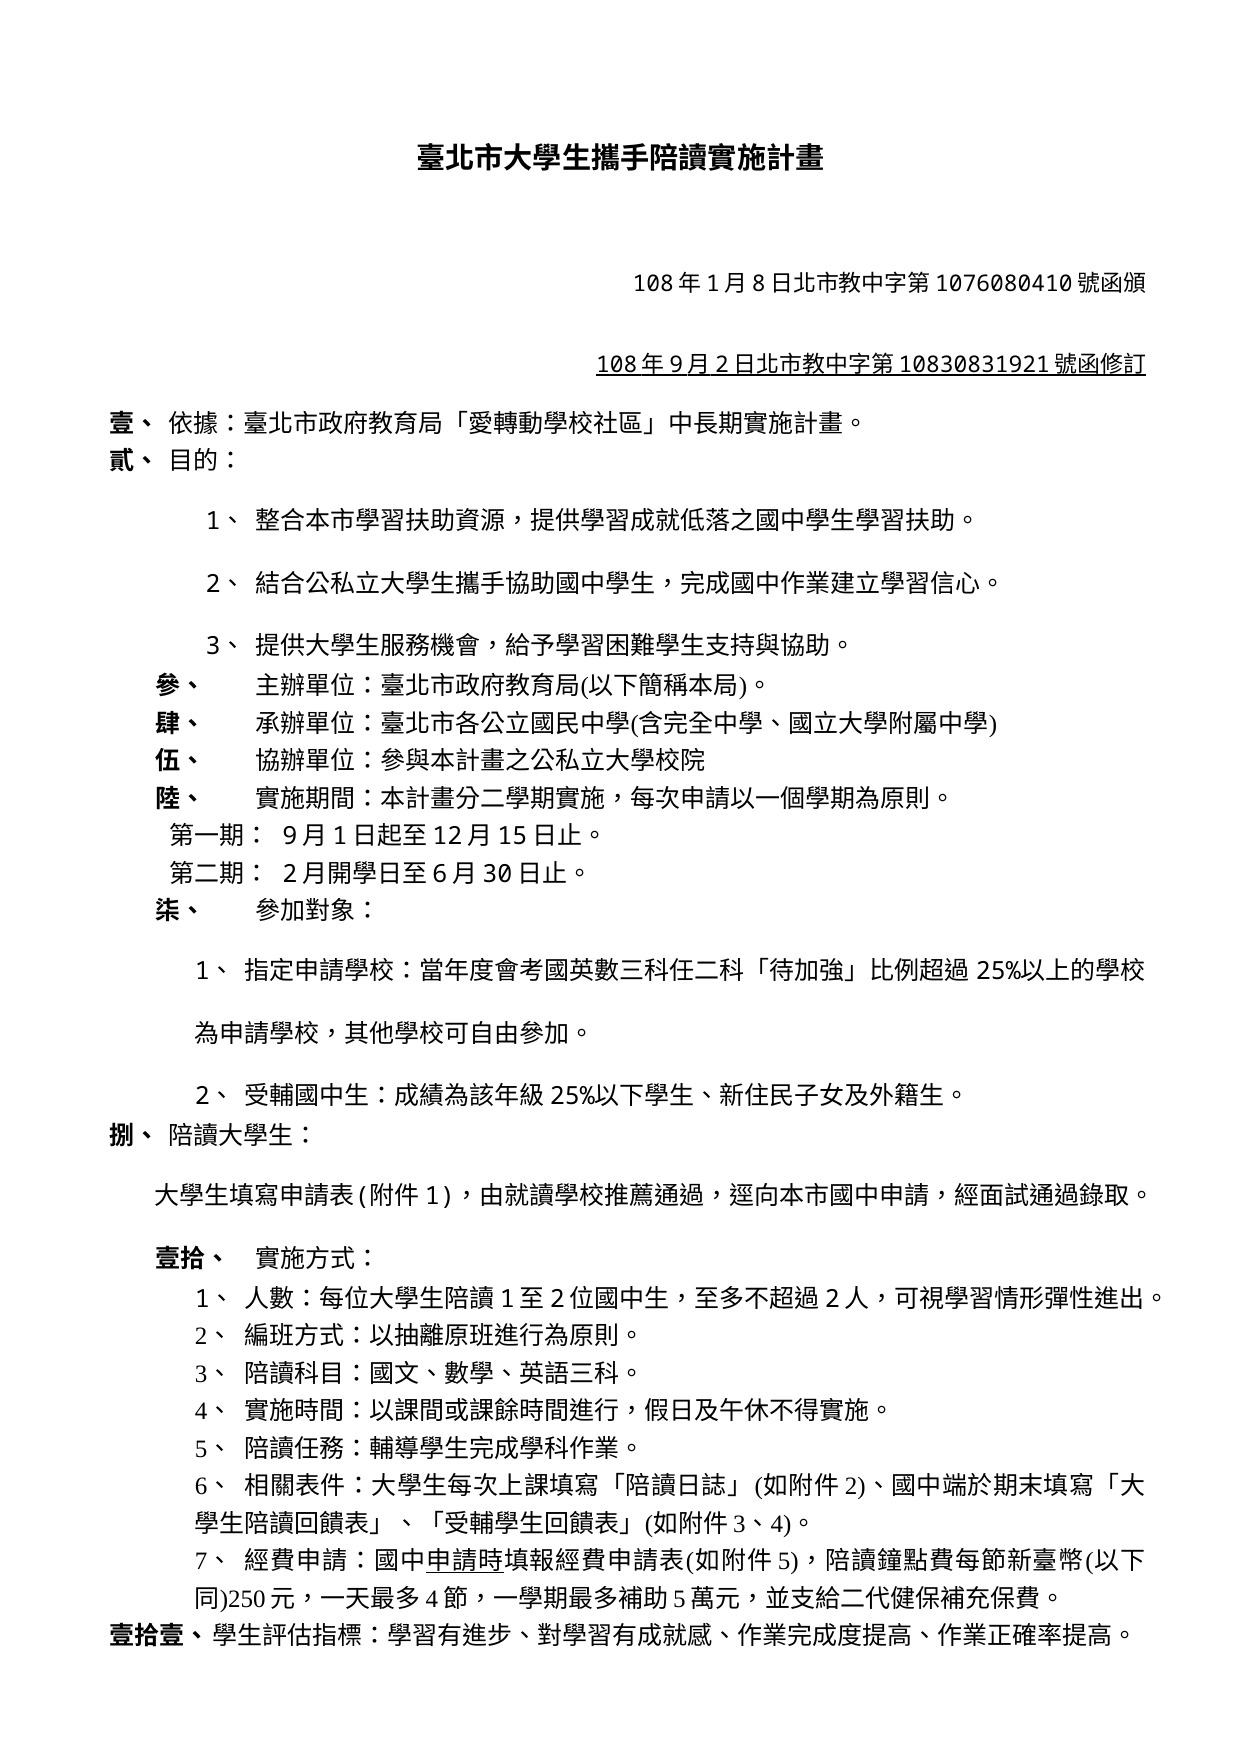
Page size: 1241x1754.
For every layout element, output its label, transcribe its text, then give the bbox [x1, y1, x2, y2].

list 參加對象： [155, 889, 1146, 927]
list 承辦單位：臺北市各公立國民中學(含完全中學、國立大學附屬中學) [155, 702, 1146, 739]
list 相關表件：大學生每次上課填寫「陪讀日誌」(如附件2)、國中端於期末填寫「大學生陪讀回饋表」、「受輔學生回饋表」(如附件3、4)。 [194, 1464, 1146, 1539]
text 臺北市大學生攜手陪讀實施計畫 [94, 114, 1146, 177]
list 主辦單位：臺北市政府教育局(以下簡稱本局)。 [155, 664, 1146, 702]
list 目的： [109, 439, 1146, 477]
list 陪讀科目：國文、數學、英語三科。 [194, 1352, 1146, 1389]
list 學生評估指標：學習有進步、對學習有成就感、作業完成度提高、作業正確率提高。 [109, 1614, 1146, 1652]
list 提供大學生服務機會，給予學習困難學生支持與協助。 [205, 602, 1146, 664]
list 整合本市學習扶助資源，提供學習成就低落之國中學生學習扶助。 [205, 477, 1146, 539]
list 陪讀任務：輔導學生完成學科作業。 [194, 1427, 1146, 1464]
text 大學生填寫申請表(附件1)，由就讀學校推薦通過，逕向本市國中申請，經面試通過錄取。 [94, 1152, 1146, 1214]
list 受輔國中生：成績為該年級25%以下學生、新住民子女及外籍生。 [194, 1052, 1146, 1114]
text 第二期： 2月開學日至6月30日止。 [94, 852, 1146, 889]
list 陪讀大學生： [109, 1114, 1146, 1152]
list 依據：臺北市政府教育局「愛轉動學校社區」中長期實施計畫。 [109, 402, 1146, 439]
text 108年1月8日北市教中字第1076080410號函頒 [94, 239, 1146, 302]
list 指定申請學校：當年度會考國英數三科任二科「待加強」比例超過25%以上的學校為申請學校，其他學校可自由參加。 [194, 927, 1146, 1052]
list 實施方式： [155, 1214, 1146, 1277]
list 結合公私立大學生攜手協助國中學生，完成國中作業建立學習信心。 [205, 539, 1146, 602]
list 人數：每位大學生陪讀1至2位國中生，至多不超過2人，可視學習情形彈性進出。 [194, 1277, 1146, 1314]
list 編班方式：以抽離原班進行為原則。 [194, 1314, 1146, 1352]
text 108年9月2日北市教中字第10830831921號函修訂 [94, 321, 1146, 383]
list 協辦單位：參與本計畫之公私立大學校院 [155, 739, 1146, 777]
text 第一期： 9月1日起至12月15日止。 [94, 814, 1146, 852]
list 經費申請：國中申請時填報經費申請表(如附件5)，陪讀鐘點費每節新臺幣(以下同)250元，一天最多4節，一學期最多補助5萬元，並支給二代健保補充保費。 [194, 1539, 1146, 1614]
list 實施期間：本計畫分二學期實施，每次申請以一個學期為原則。 [155, 777, 1146, 814]
list 實施時間：以課間或課餘時間進行，假日及午休不得實施。 [194, 1389, 1146, 1427]
